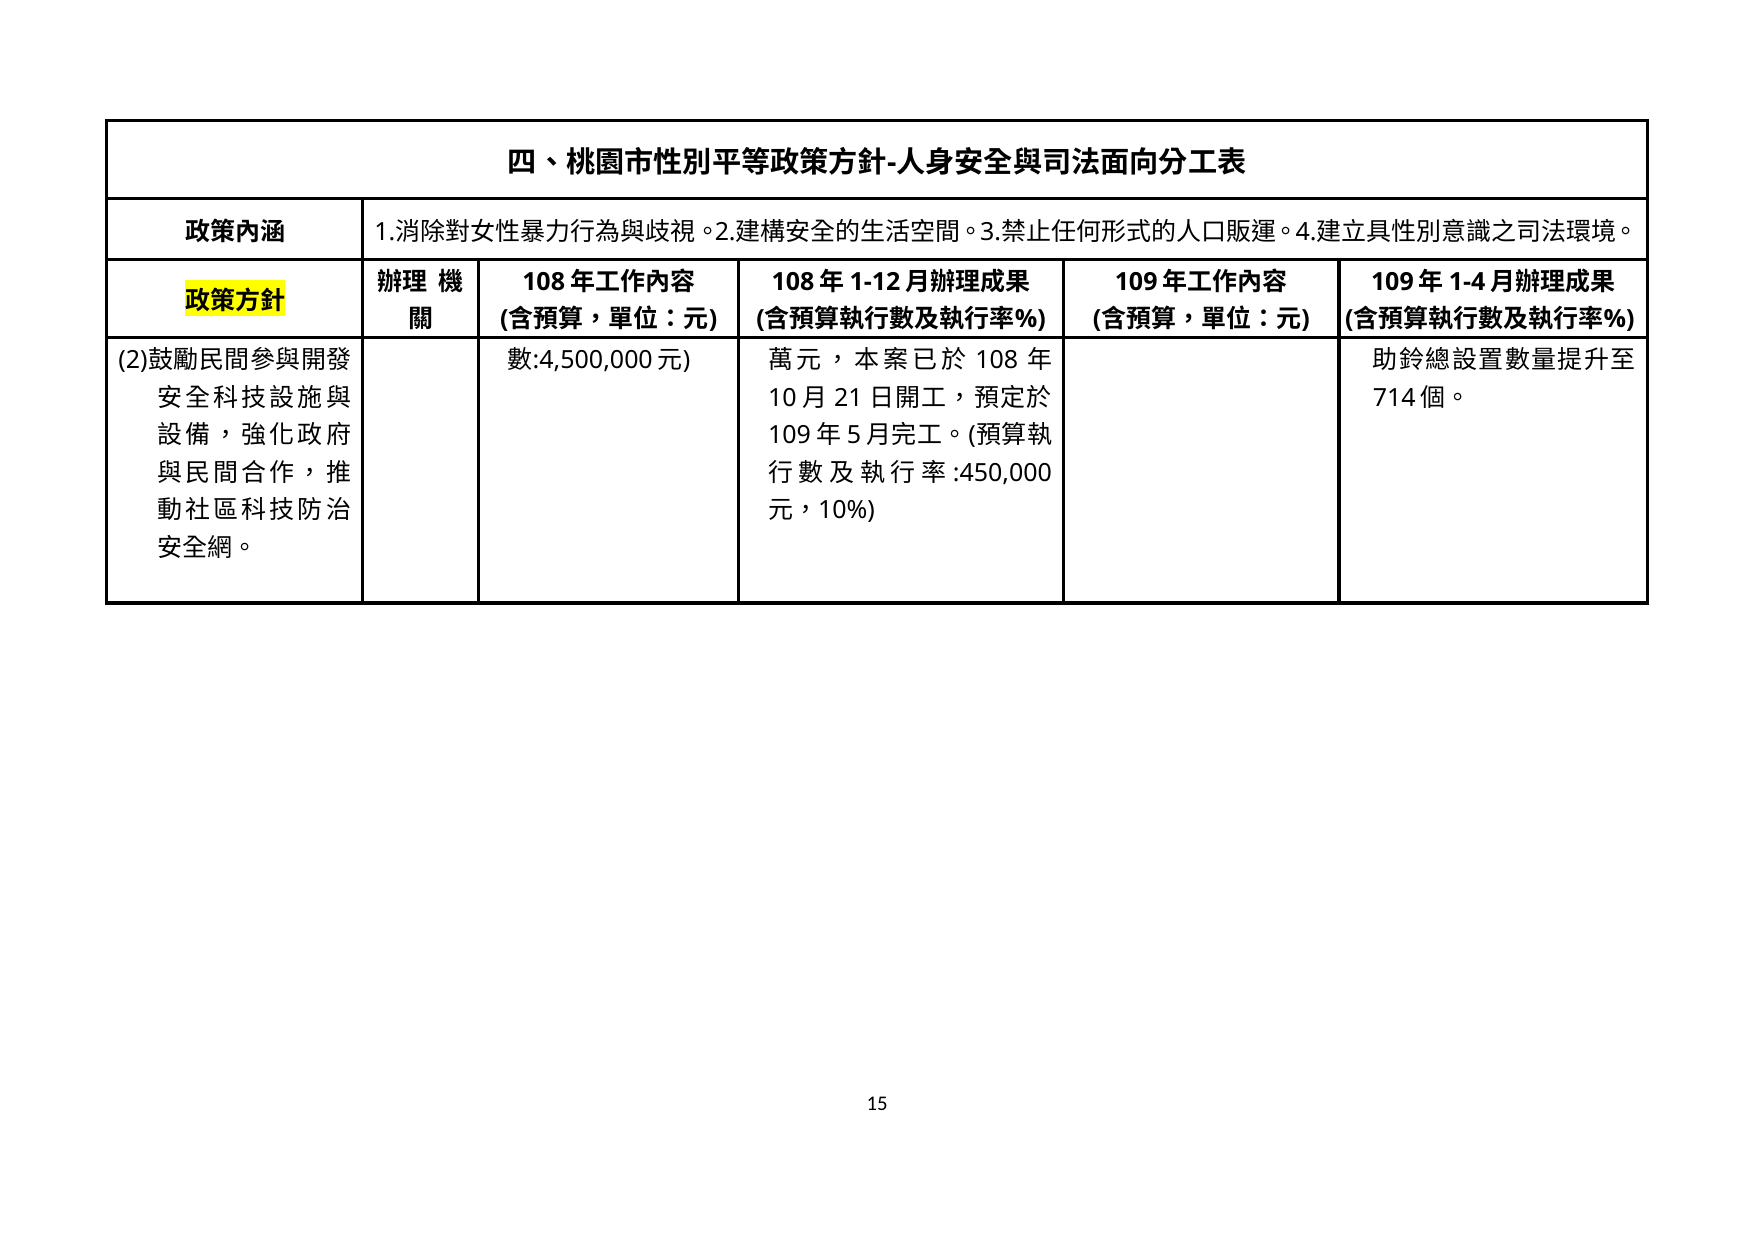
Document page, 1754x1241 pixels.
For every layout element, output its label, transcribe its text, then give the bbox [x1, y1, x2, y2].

table_cell 108年工作內容 (含預算，單位：元) [480, 261, 737, 336]
table_cell 數:4,500,000元) [480, 339, 737, 601]
table_cell 政策內涵 [108, 200, 361, 258]
table_cell [364, 339, 477, 601]
table_cell 109年1-4月辦理成果 (含預算執行數及執行率%) [1341, 261, 1646, 336]
table_cell 1.消除對女性暴力行為與歧視。2.建構安全的生活空間。3.禁止任何形式的人口販運。4.建立具性別意識之司法環境。 [364, 200, 1646, 258]
table_header 四、桃園市性別平等政策方針-人身安全與司法面向分工表 [108, 122, 1646, 197]
table_cell [1065, 339, 1337, 601]
table_cell 政策方針 [108, 261, 361, 336]
table_cell 109年工作內容 (含預算，單位：元) [1065, 261, 1337, 336]
table_cell 萬元，本案已於108年10月21日開工，預定於109年5月完工。(預算執行數及執行率:450,000元，10%) [740, 339, 1062, 601]
table_cell 助鈴總設置數量提升至714個。 [1341, 339, 1646, 601]
table_cell 108年1-12月辦理成果 (含預算執行數及執行率%) [740, 261, 1062, 336]
table_cell 辦理 機關 [364, 261, 477, 336]
table_cell (2)鼓勵民間參與開發安全科技設施與設備，強化政府與民間合作，推動社區科技防治安全網。 [108, 339, 361, 601]
